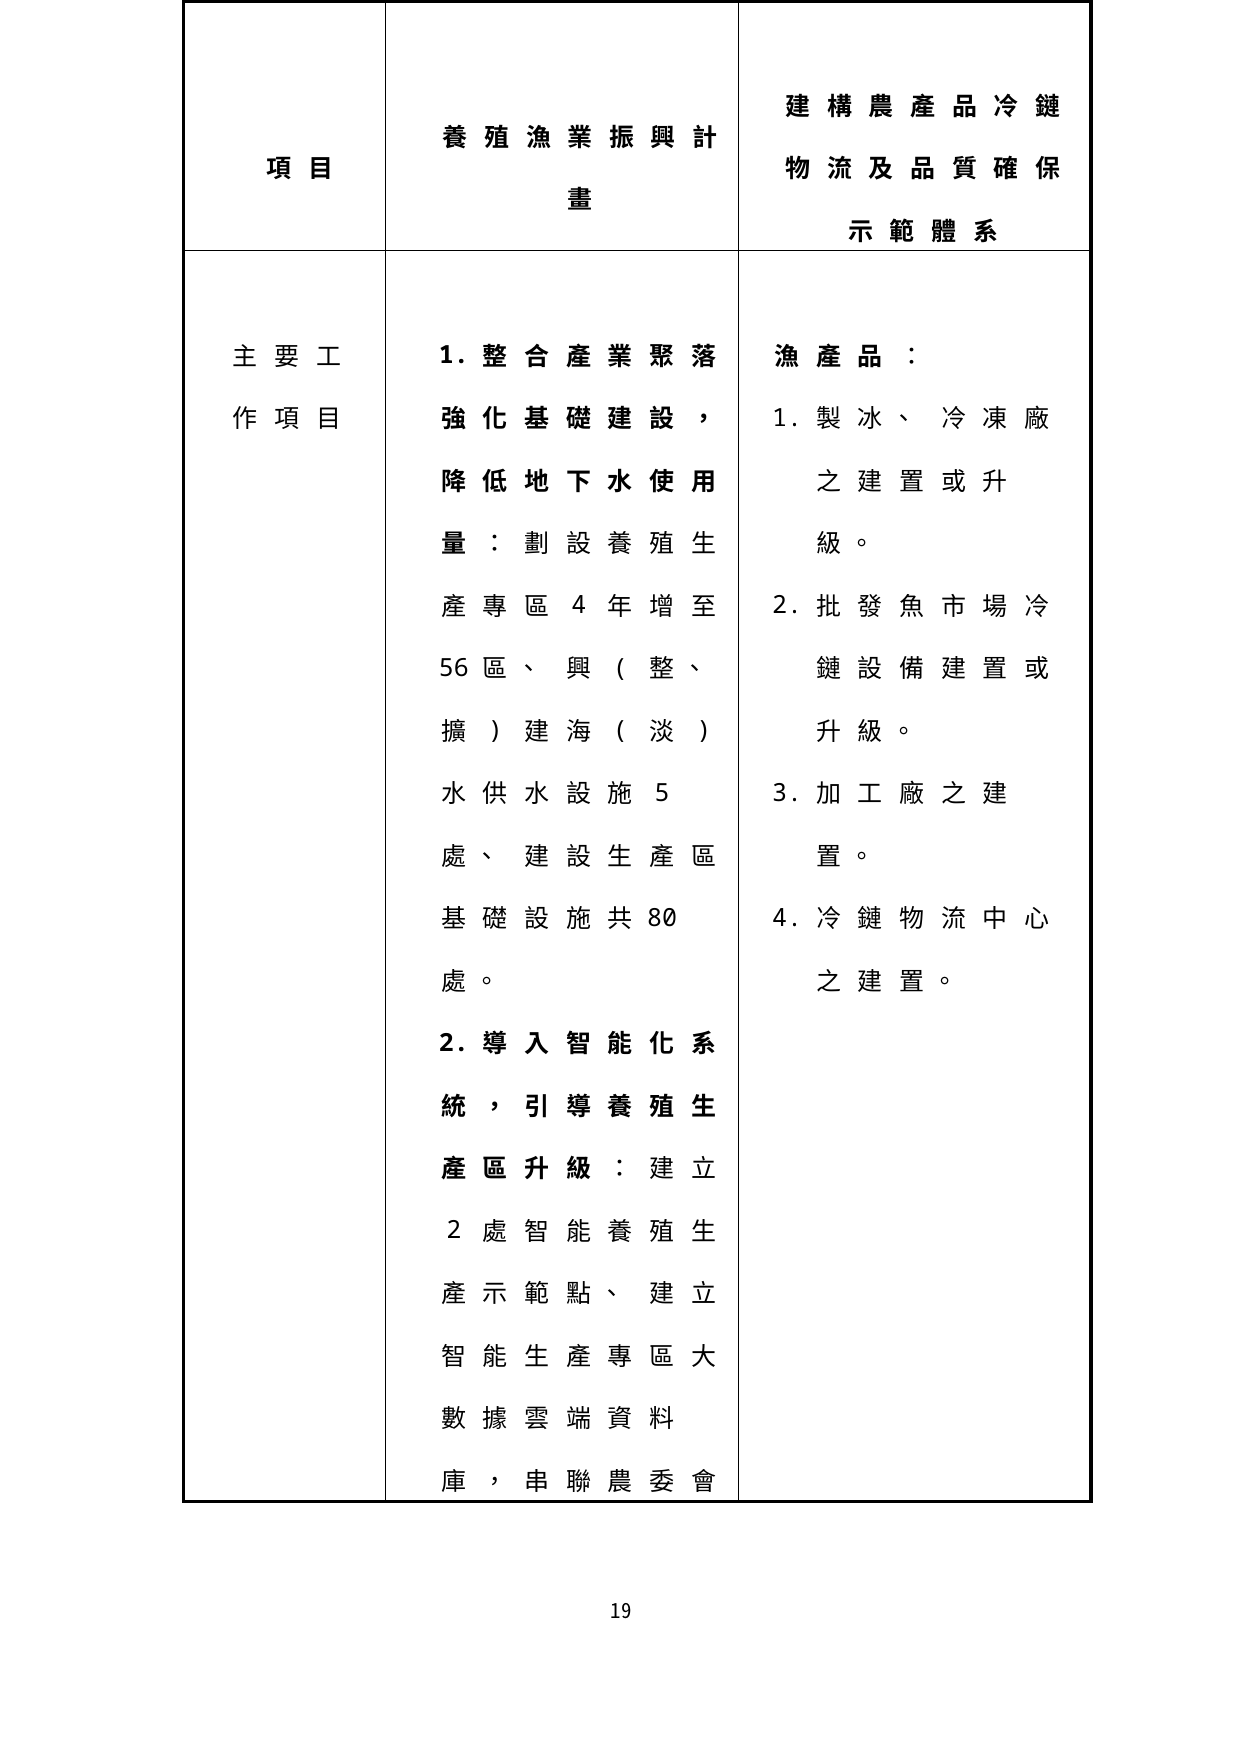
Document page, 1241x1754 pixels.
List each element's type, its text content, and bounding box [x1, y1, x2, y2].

table_header 養殖漁業振興計畫 [386, 3, 738, 250]
table_cell 漁產品： 1.製冰、冷凍廠之建置或升級。 2.批發魚市場冷鏈設備建置或升級。 3.加工廠之建置。 4.冷鏈物流中心之建置。 [739, 251, 1089, 1500]
table_header 建構農產品冷鏈物流及品質確保示範體系 [739, 3, 1089, 250]
table_cell 主要工作項目 [185, 251, 385, 1500]
table_cell 1.整合產業聚落強化基礎建設，降低地下水使用量：劃設養殖生產專區4年增至56區、興(整、擴)建海(淡)水供水設施5處、建設生產區基礎設施共80處。 2.導入智能化系統，引導養殖生產區升級：建立2處智能養殖生產示範點、建立智能生產專區大數據雲端資料庫，串聯農委會 [386, 251, 738, 1500]
table_header 項目 [185, 3, 385, 250]
